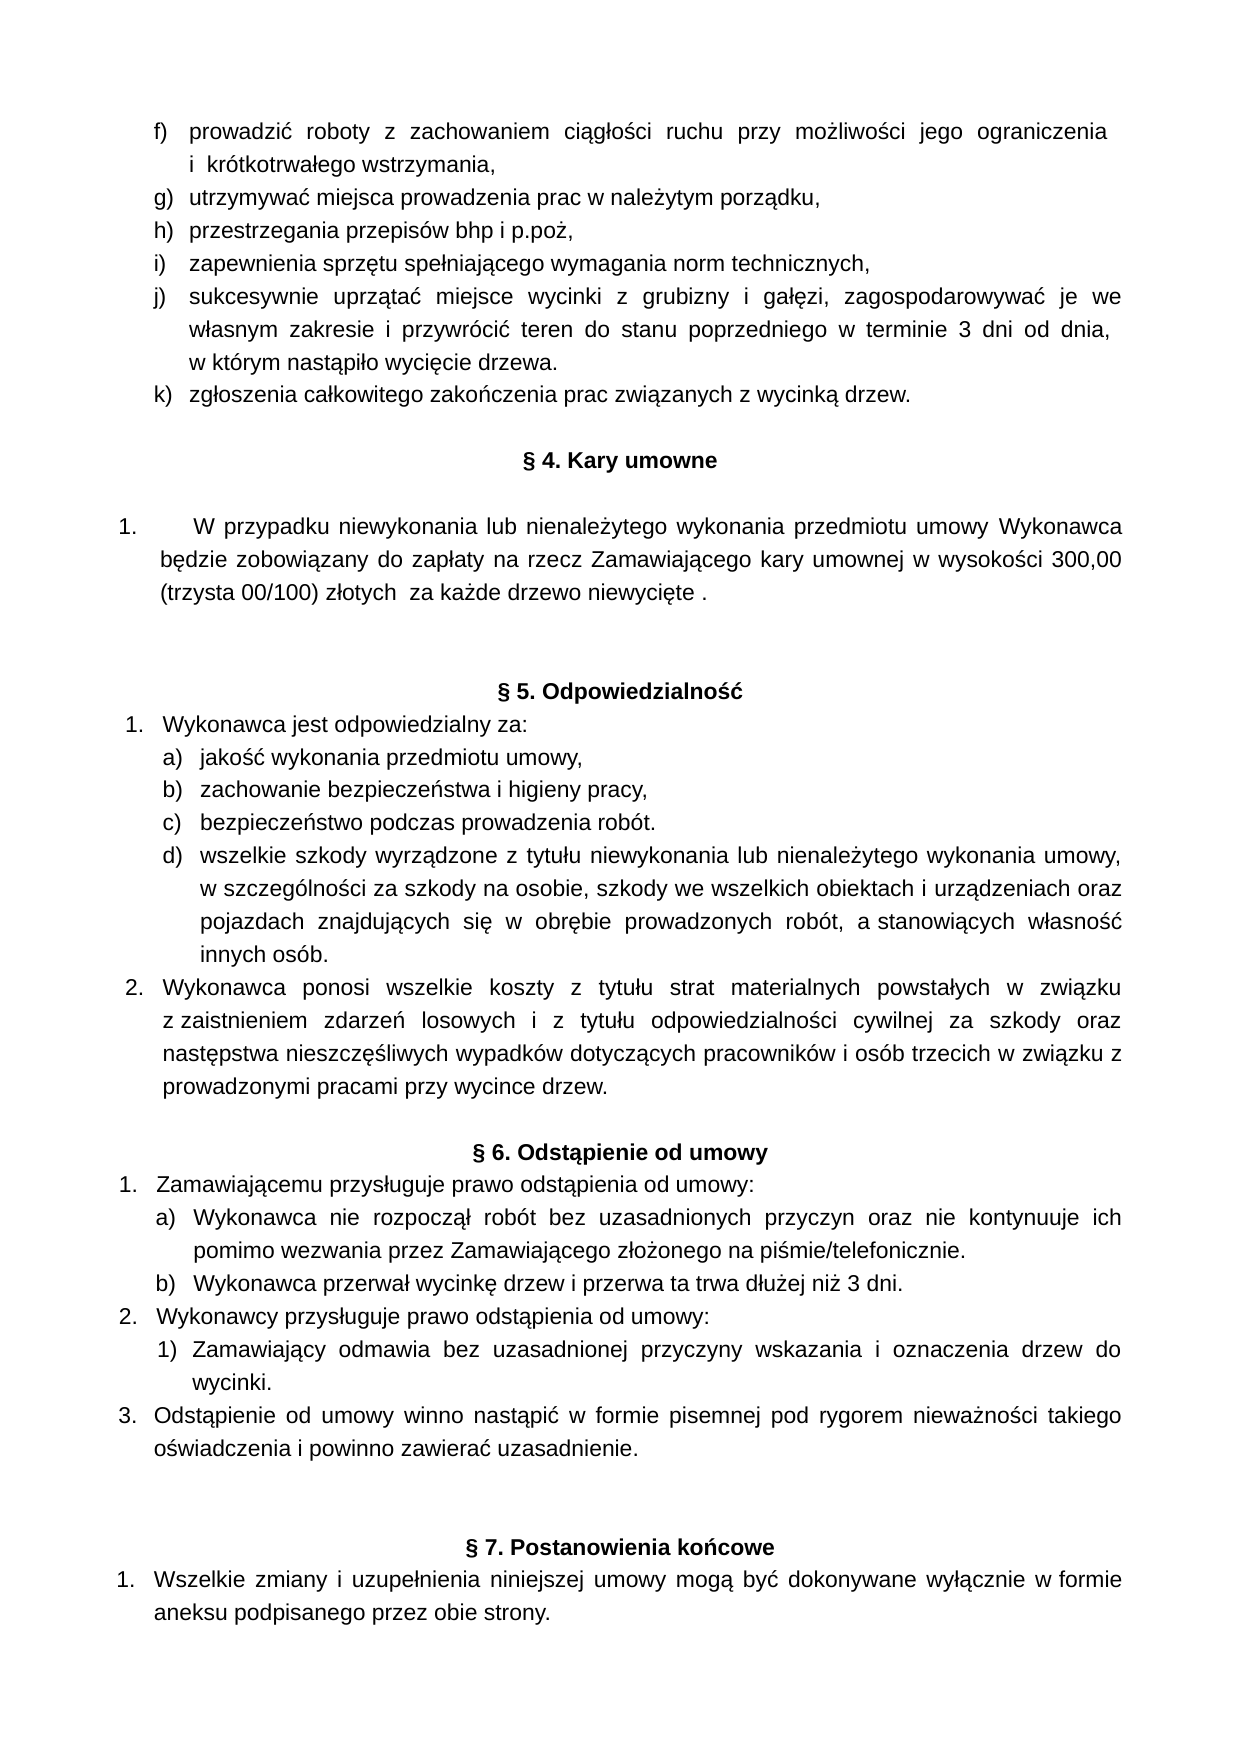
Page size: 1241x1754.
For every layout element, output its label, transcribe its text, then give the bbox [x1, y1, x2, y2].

list zachowanie bezpieczeństwa i higieny pracy, [162, 776, 1122, 803]
list wszelkie szkody wyrządzone z tytułu niewykonania lub nienależytego wykonania umowy, w szczególności za szkody na osobie, szkody we wszelkich obiektach i urządzeniach oraz pojazdach znajdujących się w obrębie prowadzonych robót, a stanowiących własność innych osób. [162, 842, 1122, 967]
text § 4. Kary umowne [118, 447, 1122, 474]
list utrzymywać miejsca prowadzenia prac w należytym porządku, [153, 184, 1122, 210]
list Wykonawca ponosi wszelkie koszty z tytułu strat materialnych powstałych w związku z zaistnieniem zdarzeń losowych i z tytułu odpowiedzialności cywilnej za szkody oraz następstwa nieszczęśliwych wypadków dotyczących pracowników i osób trzecich w związku z prowadzonymi pracami przy wycince drzew. [125, 974, 1122, 1099]
list W przypadku niewykonania lub nienależytego wykonania przedmiotu umowy Wykonawca będzie zobowiązany do zapłaty na rzecz Zamawiającego kary umownej w wysokości 300,00 (trzysta 00/100) złotych za każde drzewo niewycięte . [118, 513, 1122, 605]
list Wykonawca przerwał wycinkę drzew i przerwa ta trwa dłużej niż 3 dni. [155, 1270, 1122, 1297]
list Wykonawcy przysługuje prawo odstąpienia od umowy: [119, 1303, 1122, 1329]
list bezpieczeństwo podczas prowadzenia robót. [162, 809, 1122, 836]
list jakość wykonania przedmiotu umowy, [162, 743, 1122, 770]
list Wykonawca nie rozpoczął robót bez uzasadnionych przyczyn oraz nie kontynuuje ich pomimo wezwania przez Zamawiającego złożonego na piśmie/telefonicznie. [155, 1204, 1122, 1264]
list prowadzić roboty z zachowaniem ciągłości ruchu przy możliwości jego ograniczenia i krótkotrwałego wstrzymania, [153, 118, 1122, 177]
list Wykonawca jest odpowiedzialny za: [125, 711, 1122, 737]
list zgłoszenia całkowitego zakończenia prac związanych z wycinką drzew. [153, 381, 1122, 408]
list sukcesywnie uprzątać miejsce wycinki z grubizny i gałęzi, zagospodarowywać je we własnym zakresie i przywrócić teren do stanu poprzedniego w terminie 3 dni od dnia, w którym nastąpiło wycięcie drzewa. [153, 283, 1122, 375]
list Zamawiający odmawia bez uzasadnionej przyczyny wskazania i oznaczenia drzew do wycinki. [177, 1336, 1122, 1395]
text § 7. Postanowienia końcowe [118, 1533, 1122, 1560]
list Wszelkie zmiany i uzupełnienia niniejszej umowy mogą być dokonywane wyłącznie w formie aneksu podpisanego przez obie strony. [116, 1566, 1122, 1626]
text § 5. Odpowiedzialność [118, 678, 1122, 704]
list Zamawiającemu przysługuje prawo odstąpienia od umowy: [119, 1171, 1122, 1198]
list przestrzegania przepisów bhp i p.poż, [153, 217, 1122, 243]
list Odstąpienie od umowy winno nastąpić w formie pisemnej pod rygorem nieważności takiego oświadczenia i powinno zawierać uzasadnienie. [118, 1402, 1122, 1461]
list zapewnienia sprzętu spełniającego wymagania norm technicznych, [153, 250, 1122, 276]
text § 6. Odstąpienie od umowy [118, 1138, 1122, 1165]
